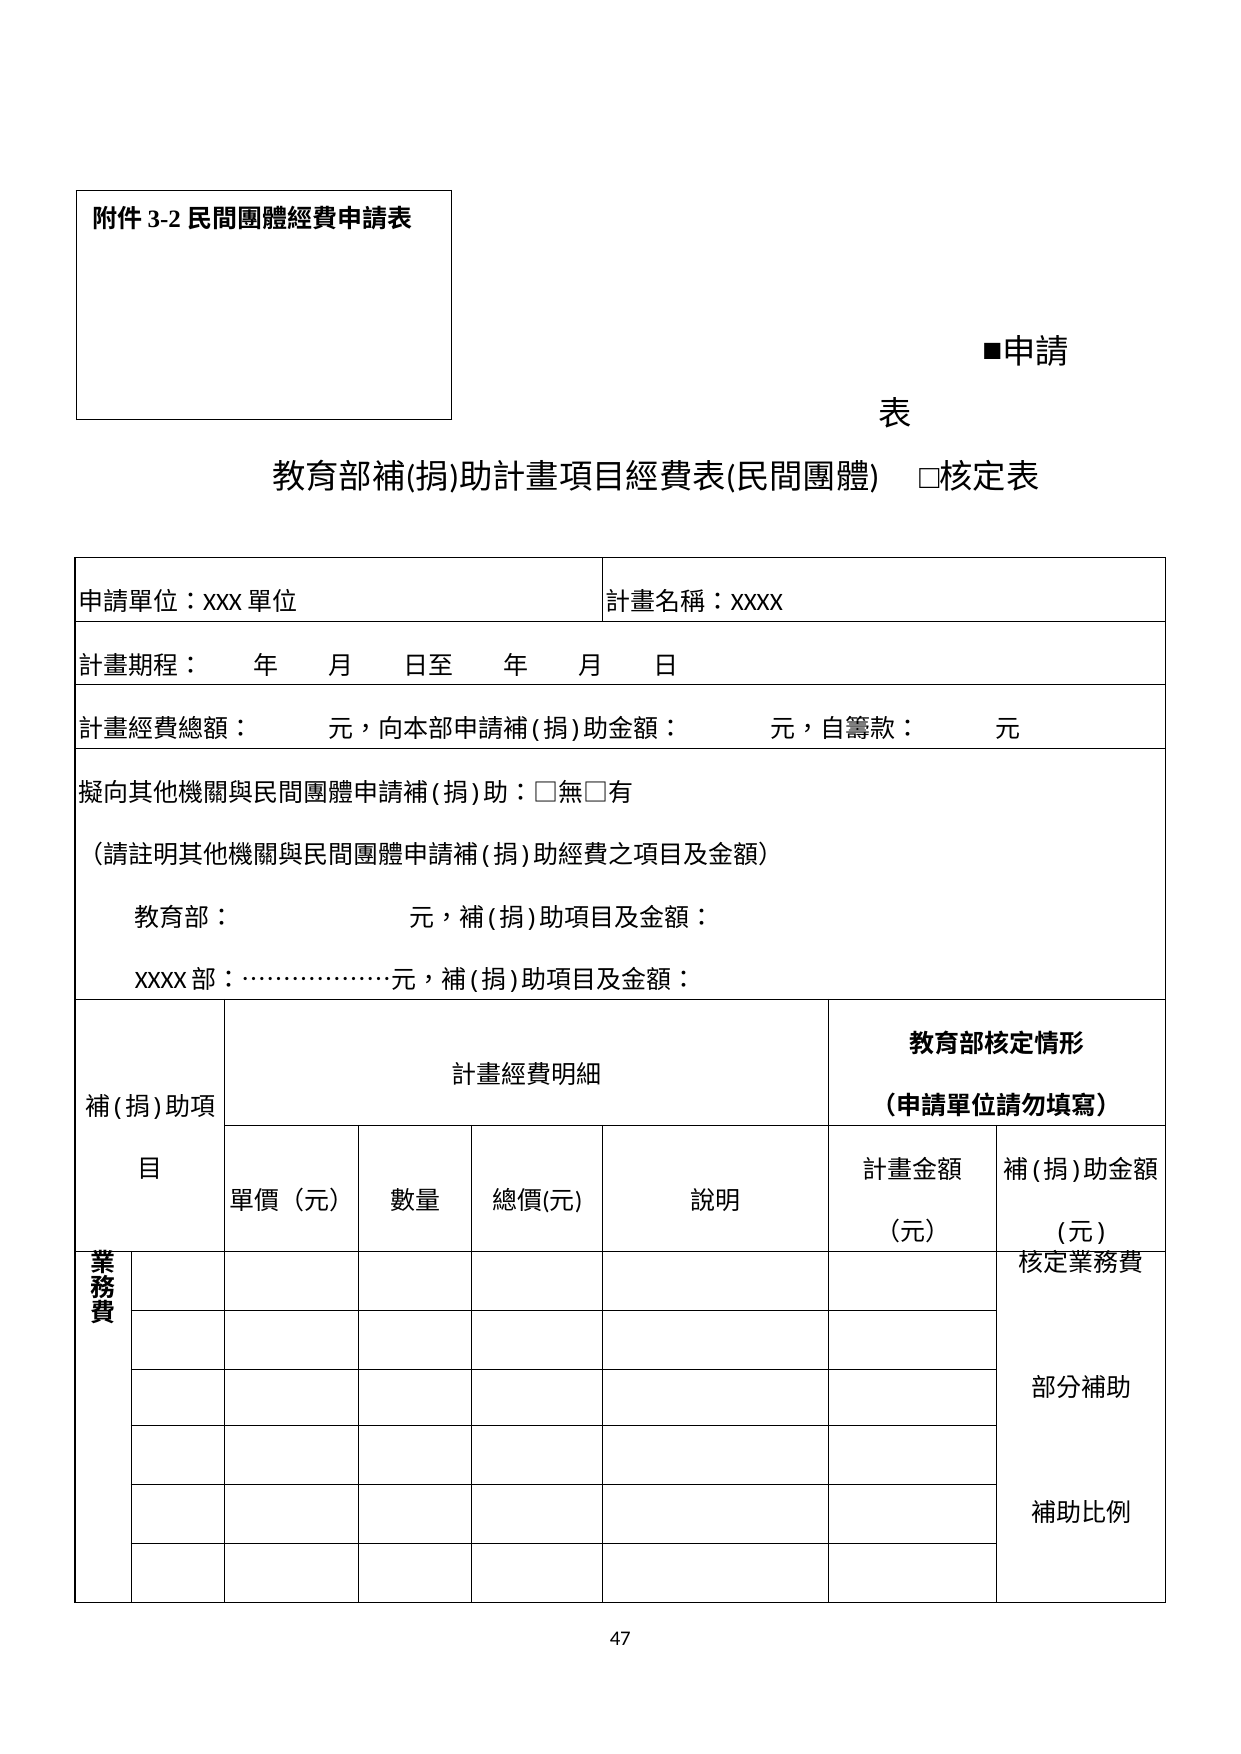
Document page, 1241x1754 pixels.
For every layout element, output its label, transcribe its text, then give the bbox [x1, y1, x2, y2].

table_cell 總價(元) [472, 1126, 602, 1251]
table_cell [359, 1485, 471, 1543]
table_cell [225, 432, 247, 494]
table_header [75, 307, 131, 432]
table_cell [603, 1426, 828, 1484]
table_cell [225, 1426, 358, 1484]
table_cell [247, 495, 374, 557]
table_cell [132, 1426, 224, 1484]
table_cell [829, 1311, 996, 1369]
table_cell 計畫期程： 年 月 日至 年 月 日 [76, 622, 1165, 684]
table_cell 教育部核定情形 （申請單位請勿填寫） [829, 1000, 1165, 1125]
table_cell [603, 1370, 828, 1425]
table_header [498, 307, 704, 432]
table_cell [132, 1544, 224, 1602]
table_cell [603, 1252, 828, 1310]
table_cell [225, 1311, 358, 1369]
table_cell [472, 1370, 602, 1425]
table_cell [225, 1485, 358, 1543]
table_cell 計畫金額（元） [829, 1126, 996, 1251]
table_cell [75, 432, 131, 494]
table_cell 業 務 費 [76, 1252, 131, 1602]
table_header [225, 420, 247, 432]
table_cell [472, 1544, 602, 1602]
table_header [374, 307, 498, 432]
table_cell [225, 1544, 358, 1602]
table_cell [225, 1252, 358, 1310]
table_header [131, 420, 225, 432]
table_cell [132, 1311, 224, 1369]
table_cell [472, 1485, 602, 1543]
table_cell 補(捐)助項目 [76, 1000, 224, 1251]
table_cell [131, 432, 225, 494]
table_cell 說明 [603, 1126, 828, 1251]
table_cell [359, 1311, 471, 1369]
table_header [1086, 307, 1165, 432]
table_cell [359, 1426, 471, 1484]
table_cell [498, 495, 704, 557]
table_cell [359, 1252, 471, 1310]
table_cell 核定業務費 部分補助 補助比例 [997, 1252, 1165, 1602]
table_cell [132, 1252, 224, 1310]
table_cell [472, 1311, 602, 1369]
table_cell [603, 1544, 828, 1602]
table_header ■申請表 [705, 307, 1086, 432]
table_cell [1086, 432, 1165, 494]
table_cell [132, 1485, 224, 1543]
table_cell [829, 1544, 996, 1602]
table_cell [359, 1544, 471, 1602]
table_cell [225, 1370, 358, 1425]
table_cell [132, 1370, 224, 1425]
table_cell 計畫名稱：XXXX [603, 558, 1165, 621]
table_cell [829, 1370, 996, 1425]
table_cell 單價（元） [225, 1126, 358, 1251]
table_cell [603, 1311, 828, 1369]
table_cell 申請單位：XXX單位 [76, 558, 602, 621]
table_cell [472, 1426, 602, 1484]
table_cell [359, 1370, 471, 1425]
table_cell [829, 1485, 996, 1543]
table_cell [75, 495, 131, 557]
table_cell [472, 1252, 602, 1310]
table_cell 補(捐)助金額(元) [997, 1126, 1165, 1251]
table_cell [705, 495, 1086, 557]
table_cell [829, 1252, 996, 1310]
table_cell [374, 495, 498, 557]
table_cell [603, 1485, 828, 1543]
table_cell 教育部補(捐)助計畫項目經費表(民間團體) □核定表 [247, 432, 1086, 494]
table_cell 擬向其他機關與民間團體申請補(捐)助：□無□有 （請註明其他機關與民間團體申請補(捐)助經費之項目及金額） 教育部： 元，補(捐)助項目及金額： XXXX部：………………元，補(捐)助項目及金額： [76, 749, 1165, 999]
table_cell 計畫經費明細 [225, 1000, 828, 1125]
table_cell [225, 495, 247, 557]
text 附件3-2 民間團體經費申請表 [92, 199, 436, 235]
table_cell [829, 1426, 996, 1484]
table_cell 數量 [359, 1126, 471, 1251]
table_cell [131, 495, 225, 557]
table_cell 計畫經費總額： 元，向本部申請補(捐)助金額： 元，自籌款： 元 [76, 685, 1165, 748]
table_header [247, 420, 374, 432]
table_cell [1086, 495, 1165, 557]
